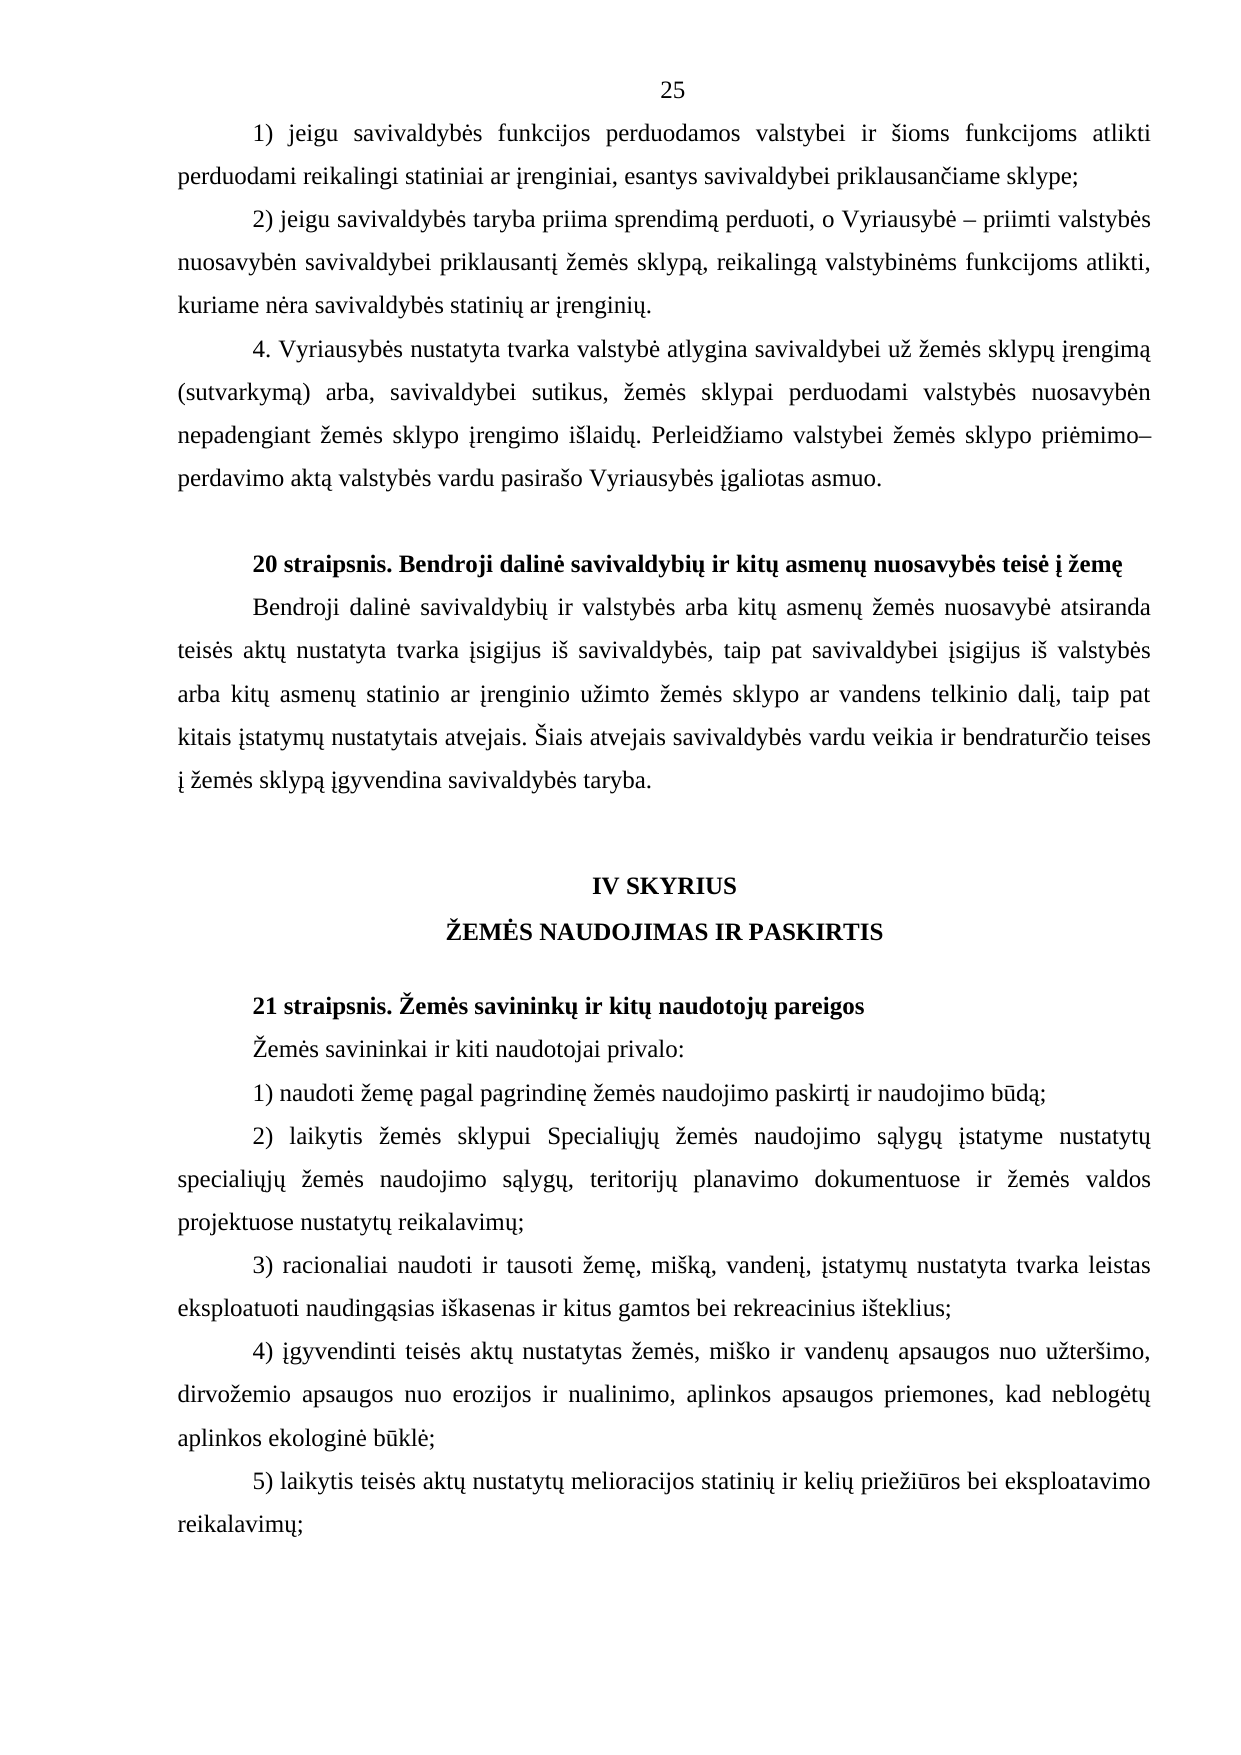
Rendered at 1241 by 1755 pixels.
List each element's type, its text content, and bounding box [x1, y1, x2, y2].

text 20 straipsnis. Bendroji dalinė savivaldybių ir kitų asmenų nuosavybės teisė į žemę [177, 549, 1152, 578]
text 1) jeigu savivaldybės funkcijos perduodamos valstybei ir šioms funkcijoms atlikti perduodami reikalingi statiniai ar įrenginiai, esantys savivaldybei priklausančiame sklype; [177, 118, 1152, 190]
text 4. Vyriausybės nustatyta tvarka valstybė atlygina savivaldybei už žemės sklypų įrengimą (sutvarkymą) arba, savivaldybei sutikus, žemės sklypai perduodami valstybės nuosavybėn nepadengiant žemės sklypo įrengimo išlaidų. Perleidžiamo valstybei žemės sklypo priėmimo–perdavimo aktą valstybės vardu pasirašo Vyriausybės įgaliotas asmuo. [177, 334, 1152, 492]
text Žemės savininkai ir kiti naudotojai privalo: [177, 1034, 1152, 1063]
text 4) įgyvendinti teisės aktų nustatytas žemės, miško ir vandenų apsaugos nuo užteršimo, dirvožemio apsaugos nuo erozijos ir nualinimo, aplinkos apsaugos priemones, kad neblogėtų aplinkos ekologinė būklė; [177, 1336, 1152, 1451]
text 2) laikytis žemės sklypui Specialiųjų žemės naudojimo sąlygų įstatyme nustatytų specialiųjų žemės naudojimo sąlygų, teritorijų planavimo dokumentuose ir žemės valdos projektuose nustatytų reikalavimų; [177, 1121, 1152, 1236]
text 1) naudoti žemę pagal pagrindinę žemės naudojimo paskirtį ir naudojimo būdą; [177, 1078, 1152, 1106]
text Bendroji dalinė savivaldybių ir valstybės arba kitų asmenų žemės nuosavybė atsiranda teisės aktų nustatyta tvarka įsigijus iš savivaldybės, taip pat savivaldybei įsigijus iš valstybės arba kitų asmenų statinio ar įrenginio užimto žemės sklypo ar vandens telkinio dalį, taip pat kitais įstatymų nustatytais atvejais. Šiais atvejais savivaldybės vardu veikia ir bendraturčio teises į žemės sklypą įgyvendina savivaldybės taryba. [177, 592, 1152, 794]
text 3) racionaliai naudoti ir tausoti žemę, mišką, vandenį, įstatymų nustatyta tvarka leistas eksploatuoti naudingąsias iškasenas ir kitus gamtos bei rekreacinius išteklius; [177, 1250, 1152, 1322]
text 2) jeigu savivaldybės taryba priima sprendimą perduoti, o Vyriausybė – priimti valstybės nuosavybėn savivaldybei priklausantį žemės sklypą, reikalingą valstybinėms funkcijoms atlikti, kuriame nėra savivaldybės statinių ar įrenginių. [177, 204, 1152, 319]
text IV skyrius [177, 854, 1152, 900]
text 21 straipsnis. Žemės savininkų ir kitų naudotojų pareigos [177, 991, 1152, 1020]
text 5) laikytis teisės aktų nustatytų melioracijos statinių ir kelių priežiūros bei eksploatavimo reikalavimų; [177, 1466, 1152, 1538]
text Žemės naudojimas ir paskirtis [177, 900, 1152, 946]
